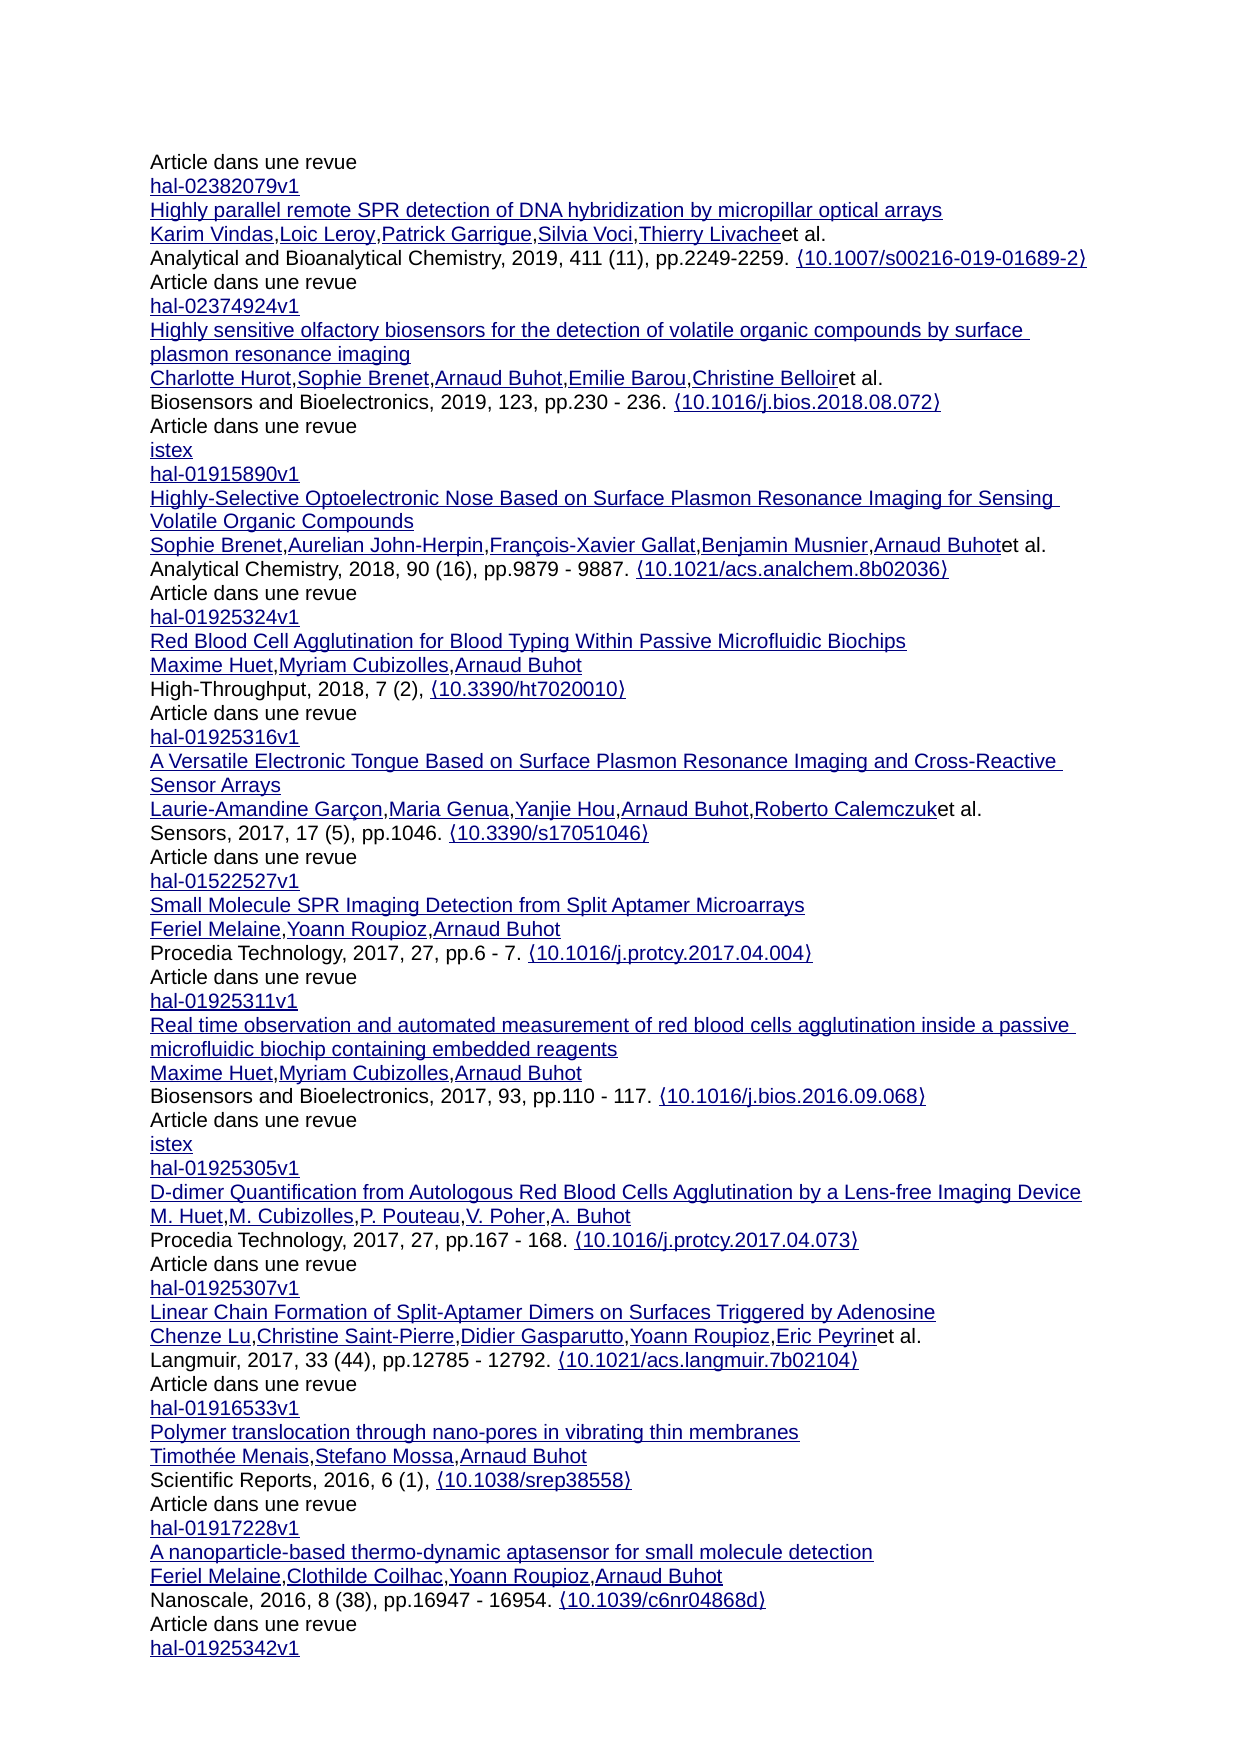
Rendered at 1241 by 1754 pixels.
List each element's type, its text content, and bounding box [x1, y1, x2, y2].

table_cell Article dans une revue hal-02382079v1 [150, 150, 1090, 198]
table_cell D-dimer Quantification from Autologous Red Blood Cells Agglutination by a Lens-free Imaging Device M. Huet,M. Cubizolles,P. Pouteau,V. Poher,A. Buhot Procedia Technology, 2017, 27, pp.167 - 168. ⟨10.1016/j.protcy.2017.04.073⟩ Article dans une revue hal-01925307v1 [150, 1180, 1090, 1300]
table_cell A nanoparticle-based thermo-dynamic aptasensor for small molecule detection Feriel Melaine,Clothilde Coilhac,Yoann Roupioz,Arnaud Buhot Nanoscale, 2016, 8 (38), pp.16947 - 16954. ⟨10.1039/c6nr04868d⟩ Article dans une revue hal-01925342v1 [150, 1540, 1090, 1659]
table_cell Real time observation and automated measurement of red blood cells agglutination inside a passive microfluidic biochip containing embedded reagents Maxime Huet,Myriam Cubizolles,Arnaud Buhot Biosensors and Bioelectronics, 2017, 93, pp.110 - 117. ⟨10.1016/j.bios.2016.09.068⟩ Article dans une revue istex hal-01925305v1 [150, 1013, 1090, 1180]
table_cell Small Molecule SPR Imaging Detection from Split Aptamer Microarrays Feriel Melaine,Yoann Roupioz,Arnaud Buhot Procedia Technology, 2017, 27, pp.6 - 7. ⟨10.1016/j.protcy.2017.04.004⟩ Article dans une revue hal-01925311v1 [150, 893, 1090, 1012]
table_cell Linear Chain Formation of Split-Aptamer Dimers on Surfaces Triggered by Adenosine Chenze Lu,Christine Saint-Pierre,Didier Gasparutto,Yoann Roupioz,Eric Peyrinet al. Langmuir, 2017, 33 (44), pp.12785 - 12792. ⟨10.1021/acs.langmuir.7b02104⟩ Article dans une revue hal-01916533v1 [150, 1300, 1090, 1420]
table_cell Highly sensitive olfactory biosensors for the detection of volatile organic compounds by surface plasmon resonance imaging Charlotte Hurot,Sophie Brenet,Arnaud Buhot,Emilie Barou,Christine Belloiret al. Biosensors and Bioelectronics, 2019, 123, pp.230 - 236. ⟨10.1016/j.bios.2018.08.072⟩ Article dans une revue istex hal-01915890v1 [150, 318, 1090, 485]
table_cell Highly-Selective Optoelectronic Nose Based on Surface Plasmon Resonance Imaging for Sensing Volatile Organic Compounds Sophie Brenet,Aurelian John-Herpin,François-Xavier Gallat,Benjamin Musnier,Arnaud Buhotet al. Analytical Chemistry, 2018, 90 (16), pp.9879 - 9887. ⟨10.1021/acs.analchem.8b02036⟩ Article dans une revue hal-01925324v1 [150, 485, 1090, 629]
table_cell A Versatile Electronic Tongue Based on Surface Plasmon Resonance Imaging and Cross-Reactive Sensor Arrays Laurie-Amandine Garçon,Maria Genua,Yanjie Hou,Arnaud Buhot,Roberto Calemczuket al. Sensors, 2017, 17 (5), pp.1046. ⟨10.3390/s17051046⟩ Article dans une revue hal-01522527v1 [150, 749, 1090, 893]
table_cell Polymer translocation through nano-pores in vibrating thin membranes Timothée Menais,Stefano Mossa,Arnaud Buhot Scientific Reports, 2016, 6 (1), ⟨10.1038/srep38558⟩ Article dans une revue hal-01917228v1 [150, 1420, 1090, 1539]
table_cell Red Blood Cell Agglutination for Blood Typing Within Passive Microfluidic Biochips Maxime Huet,Myriam Cubizolles,Arnaud Buhot High-Throughput, 2018, 7 (2), ⟨10.3390/ht7020010⟩ Article dans une revue hal-01925316v1 [150, 629, 1090, 749]
table_cell Highly parallel remote SPR detection of DNA hybridization by micropillar optical arrays Karim Vindas,Loic Leroy,Patrick Garrigue,Silvia Voci,Thierry Livacheet al. Analytical and Bioanalytical Chemistry, 2019, 411 (11), pp.2249-2259. ⟨10.1007/s00216-019-01689-2⟩ Article dans une revue hal-02374924v1 [150, 198, 1090, 318]
